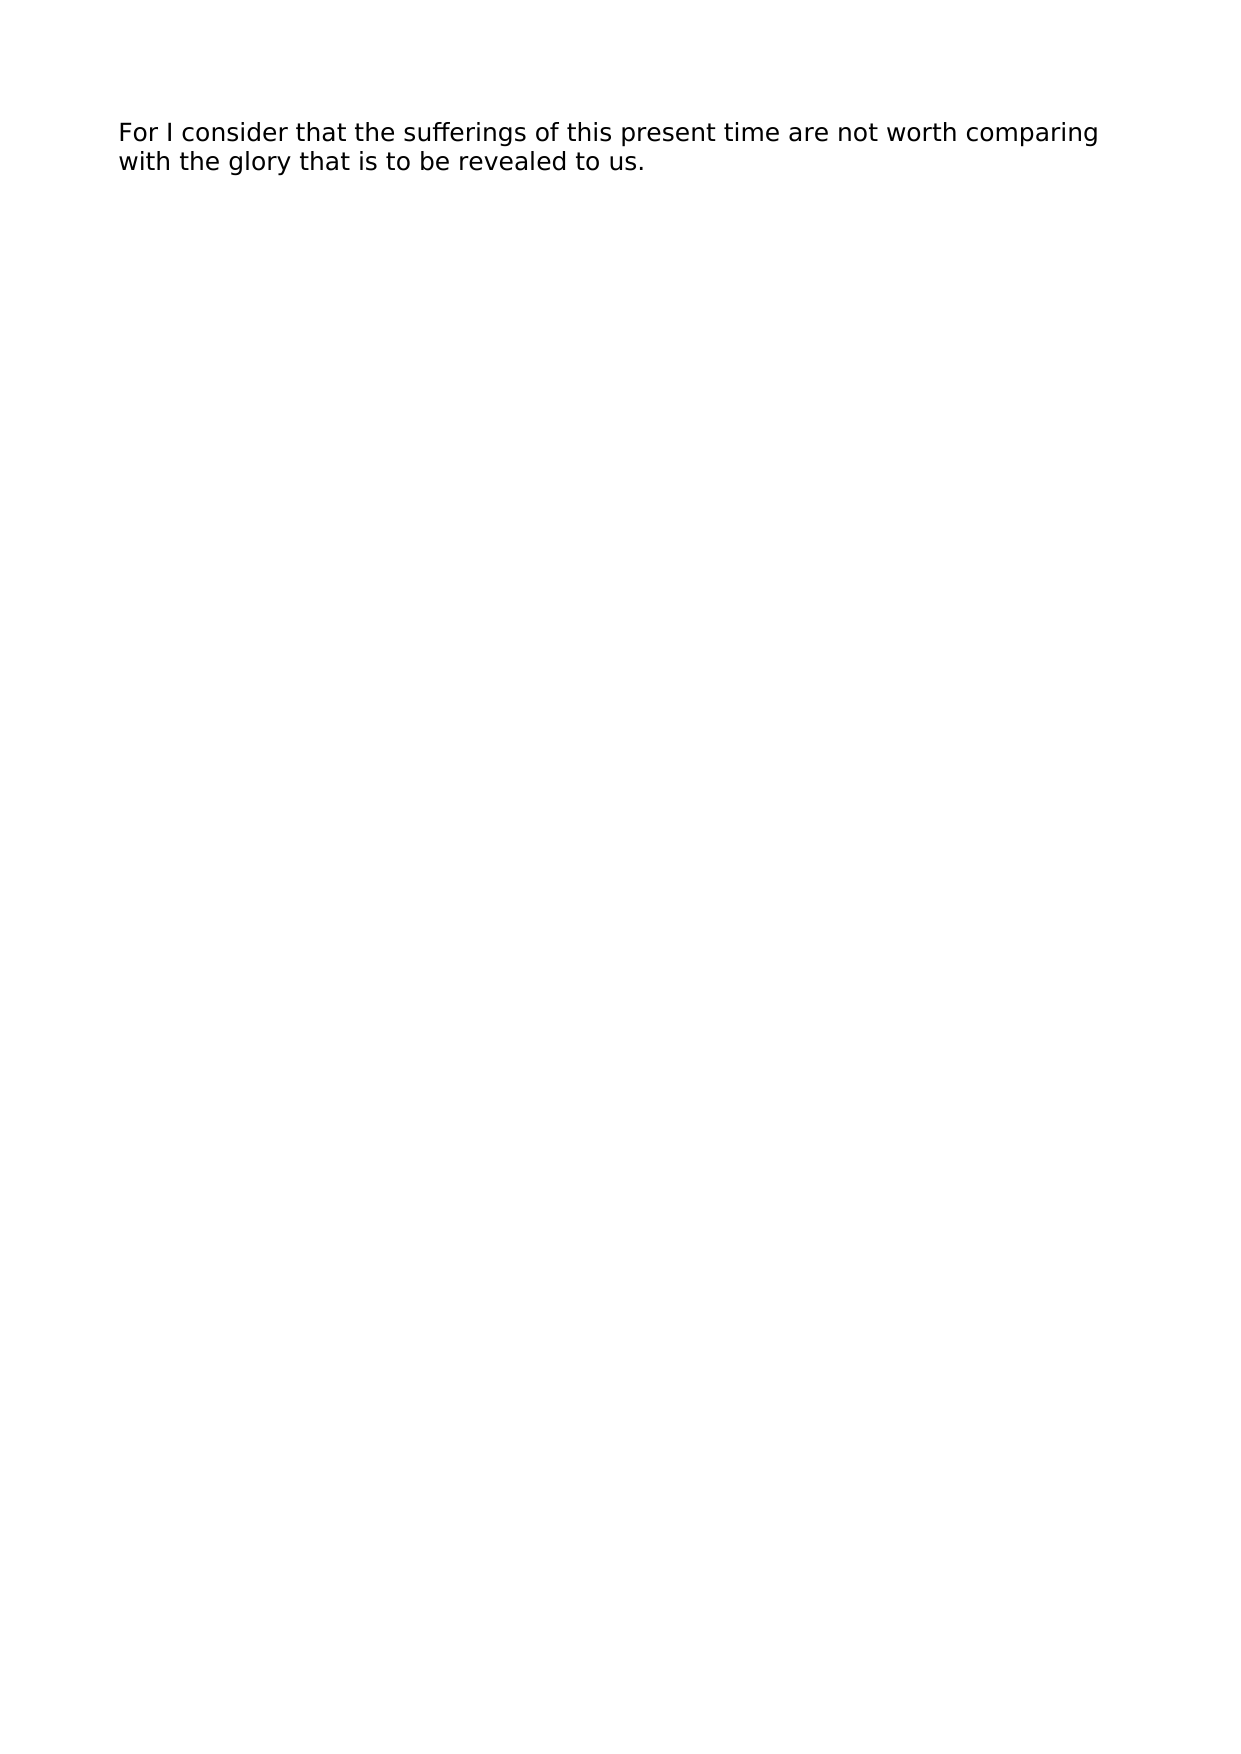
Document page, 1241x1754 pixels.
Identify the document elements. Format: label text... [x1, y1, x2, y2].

text For I consider that the sufferings of this present time are not worth comparing with the glory that is to be revealed to us. [118, 118, 1122, 176]
